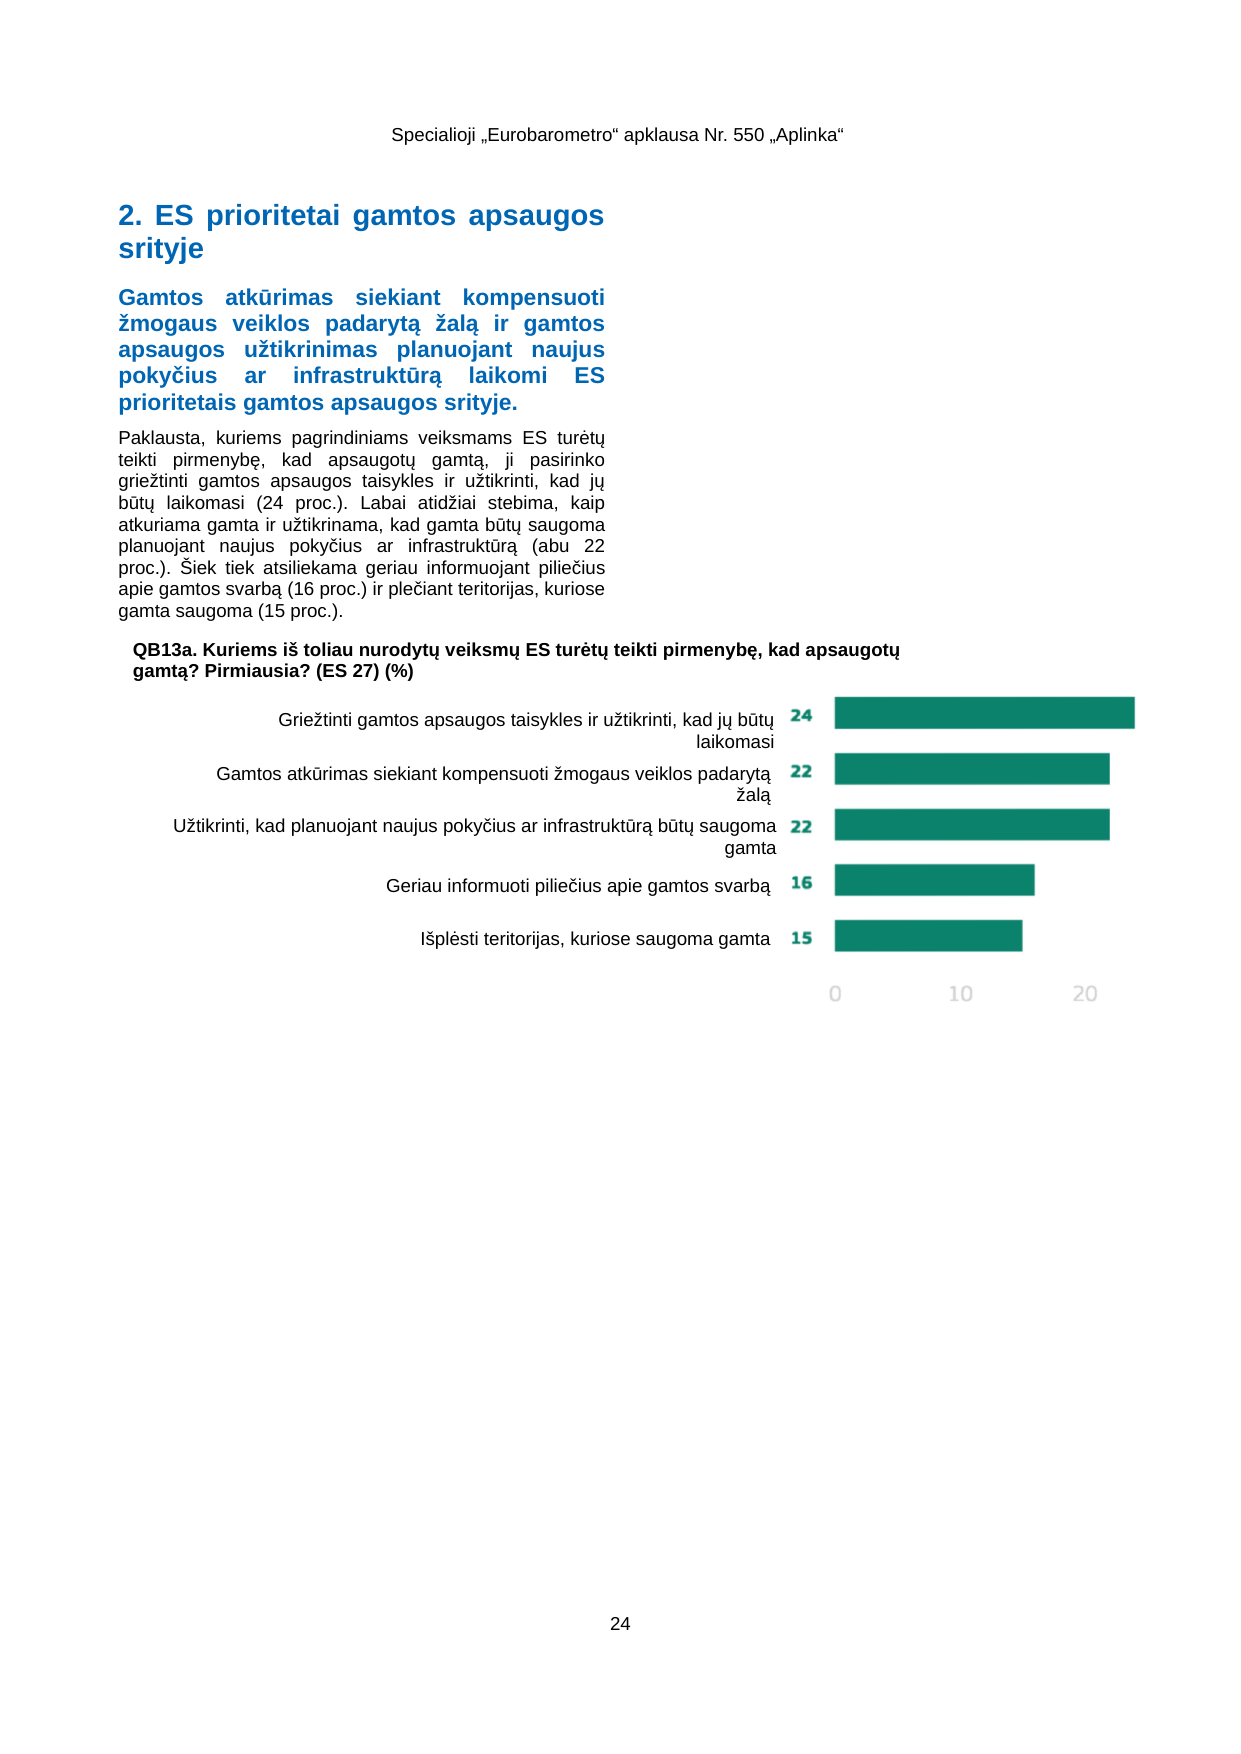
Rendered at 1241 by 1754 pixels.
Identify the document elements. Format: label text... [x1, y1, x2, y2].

subtitle 2. ES prioritetai gamtos apsaugos srityje [118, 198, 605, 265]
text Paklausta, kuriems pagrindiniams veiksmams ES turėtų teikti pirmenybę, kad apsaugotų gamtą, ji pasirinko griežtinti gamtos apsaugos taisykles ir užtikrinti, kad jų būtų laikomasi (24 proc.). Labai atidžiai stebima, kaip atkuriama gamta ir užtikrinama, kad gamta būtų saugoma planuojant naujus pokyčius ar infrastruktūrą (abu 22 proc.). Šiek tiek atsiliekama geriau informuojant piliečius apie gamtos svarbą (16 proc.) ir plečiant teritorijas, kuriose gamta saugoma (15 proc.). [118, 427, 605, 621]
picture [779, 678, 1144, 1019]
text Gamtos atkūrimas siekiant kompensuoti žmogaus veiklos padarytą žalą ir gamtos apsaugos užtikrinimas planuojant naujus pokyčius ar infrastruktūrą laikomi ES prioritetais gamtos apsaugos srityje. [118, 283, 605, 415]
